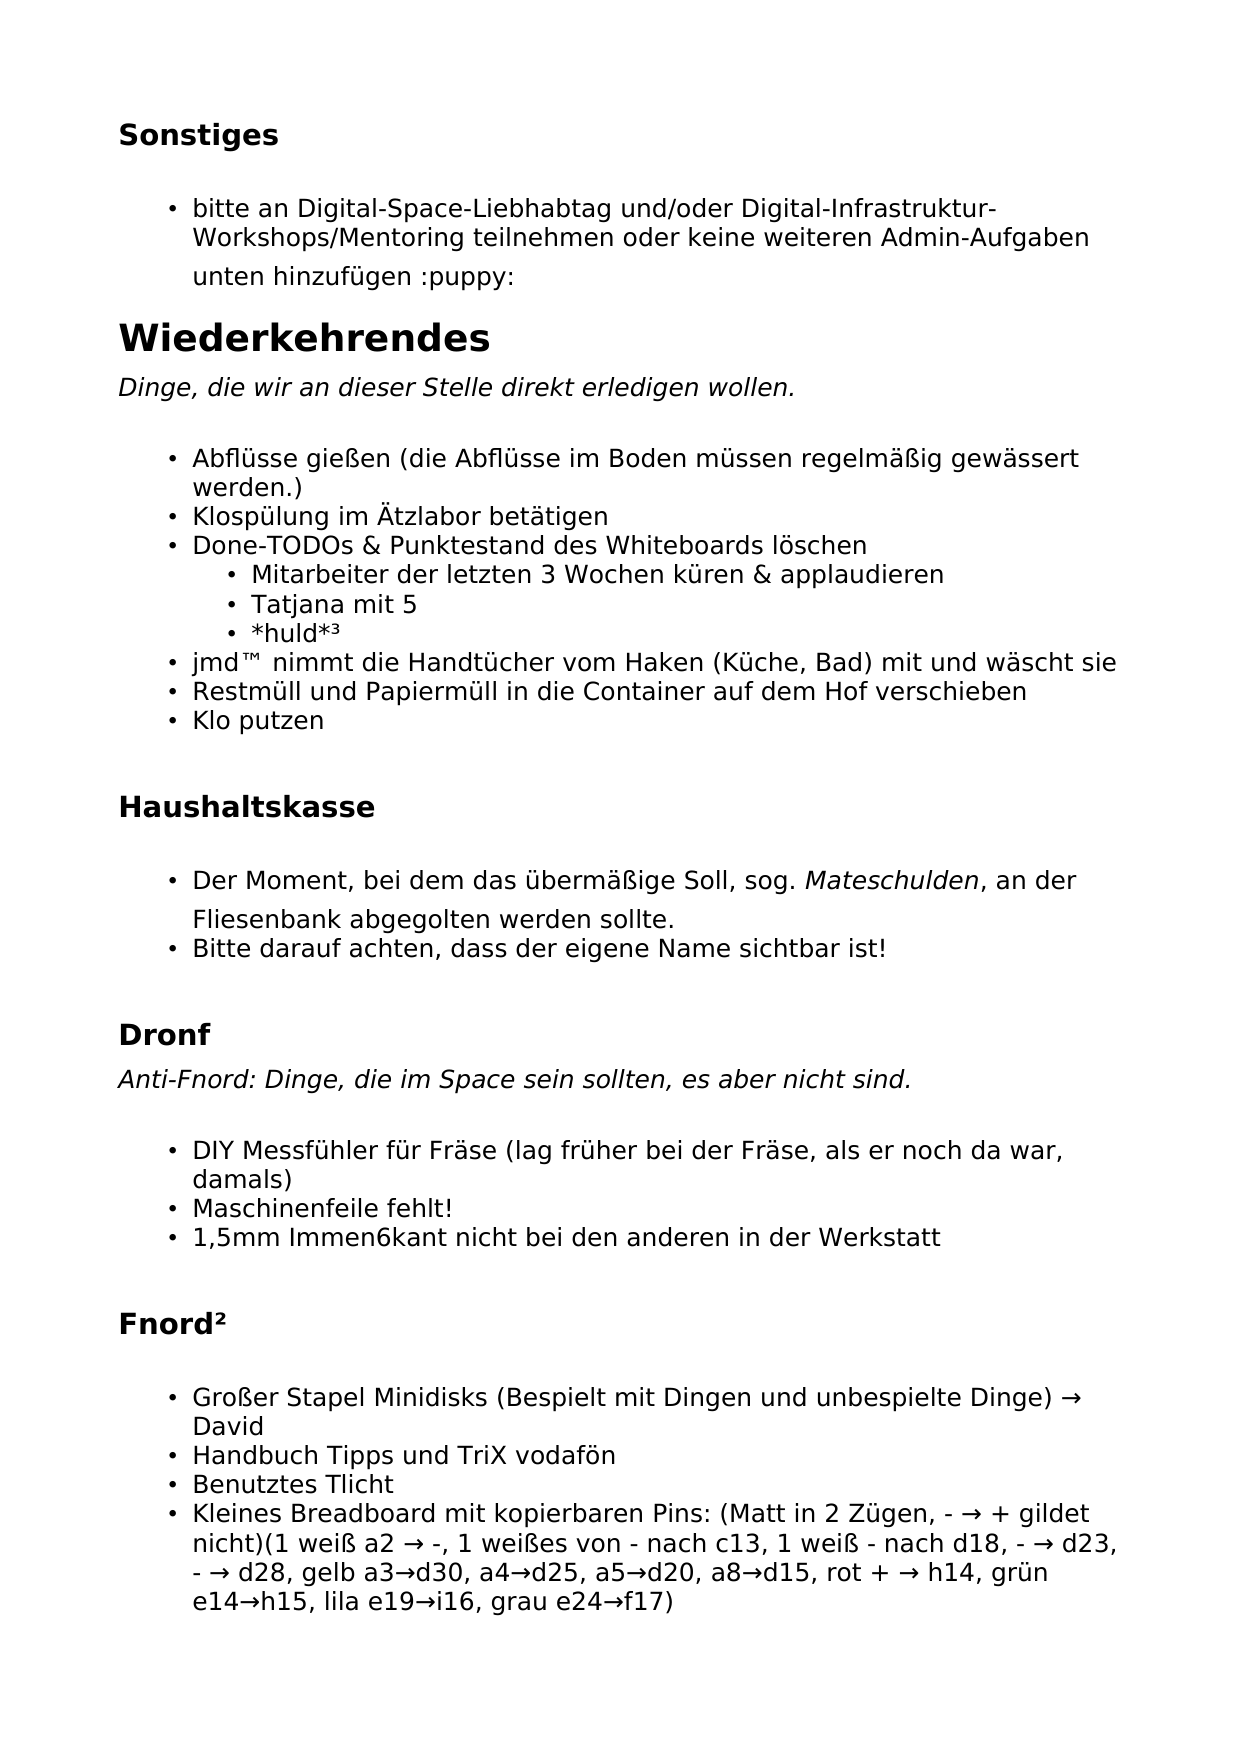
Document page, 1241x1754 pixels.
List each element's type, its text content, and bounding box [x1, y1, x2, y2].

text Anti-Fnord: Dinge, die im Space sein sollten, es aber nicht sind. [118, 1065, 1122, 1094]
subtitle Haushaltskasse [118, 790, 1122, 824]
list Bitte darauf achten, dass der eigene Name sichtbar ist! [177, 935, 1122, 964]
list Benutztes Tlicht [177, 1471, 1122, 1500]
list jmd™ nimmt die Handtücher vom Haken (Küche, Bad) mit und wäscht sie [177, 648, 1122, 677]
list Mitarbeiter der letzten 3 Wochen küren & applaudieren [236, 561, 1122, 590]
list Restmüll und Papiermüll in die Container auf dem Hof verschieben [177, 677, 1122, 707]
list *huld*³ [236, 619, 1122, 648]
subtitle Wiederkehrendes [118, 317, 1122, 360]
list Der Moment, bei dem das übermäßige Soll, sog. Mateschulden, an der Fliesenbank abgegolten werden sollte. [177, 866, 1122, 935]
subtitle Fnord² [118, 1307, 1122, 1341]
list 1,5mm Immen6kant nicht bei den anderen in der Werkstatt [177, 1223, 1122, 1253]
subtitle Dronf [118, 1018, 1122, 1052]
list Handbuch Tipps und TriX vodafön [177, 1441, 1122, 1471]
text Dinge, die wir an dieser Stelle direkt erledigen wollen. [118, 373, 1122, 402]
list Abflüsse gießen (die Abflüsse im Boden müssen regelmäßig gewässert werden.) [177, 444, 1122, 502]
list Kleines Breadboard mit kopierbaren Pins: (Matt in 2 Zügen, - → + gildet nicht)(1 weiß a2 → -, 1 weißes von - nach c13, 1 weiß - nach d18, - → d23, - → d28, gelb a3→d30, a4→d25, a5→d20, a8→d15, rot + → h14, grün e14→h15, lila e19→i16, grau e24→f17) [177, 1500, 1122, 1616]
subtitle Sonstiges [118, 118, 1122, 152]
list Maschinenfeile fehlt! [177, 1194, 1122, 1223]
list Done-TODOs & Punktestand des Whiteboards löschen [177, 532, 1122, 561]
list DIY Messfühler für Fräse (lag früher bei der Fräse, als er noch da war, damals) [177, 1136, 1122, 1194]
list Klospülung im Ätzlabor betätigen [177, 502, 1122, 532]
list Klo putzen [177, 707, 1122, 736]
list Großer Stapel Minidisks (Bespielt mit Dingen und unbespielte Dinge) → David [177, 1383, 1122, 1441]
list bitte an Digital-Space-Liebhabtag und/oder Digital-Infrastruktur-Workshops/Mentoring teilnehmen oder keine weiteren Admin-Aufgaben unten hinzufügen :puppy: [177, 194, 1122, 292]
list Tatjana mit 5 [236, 590, 1122, 619]
